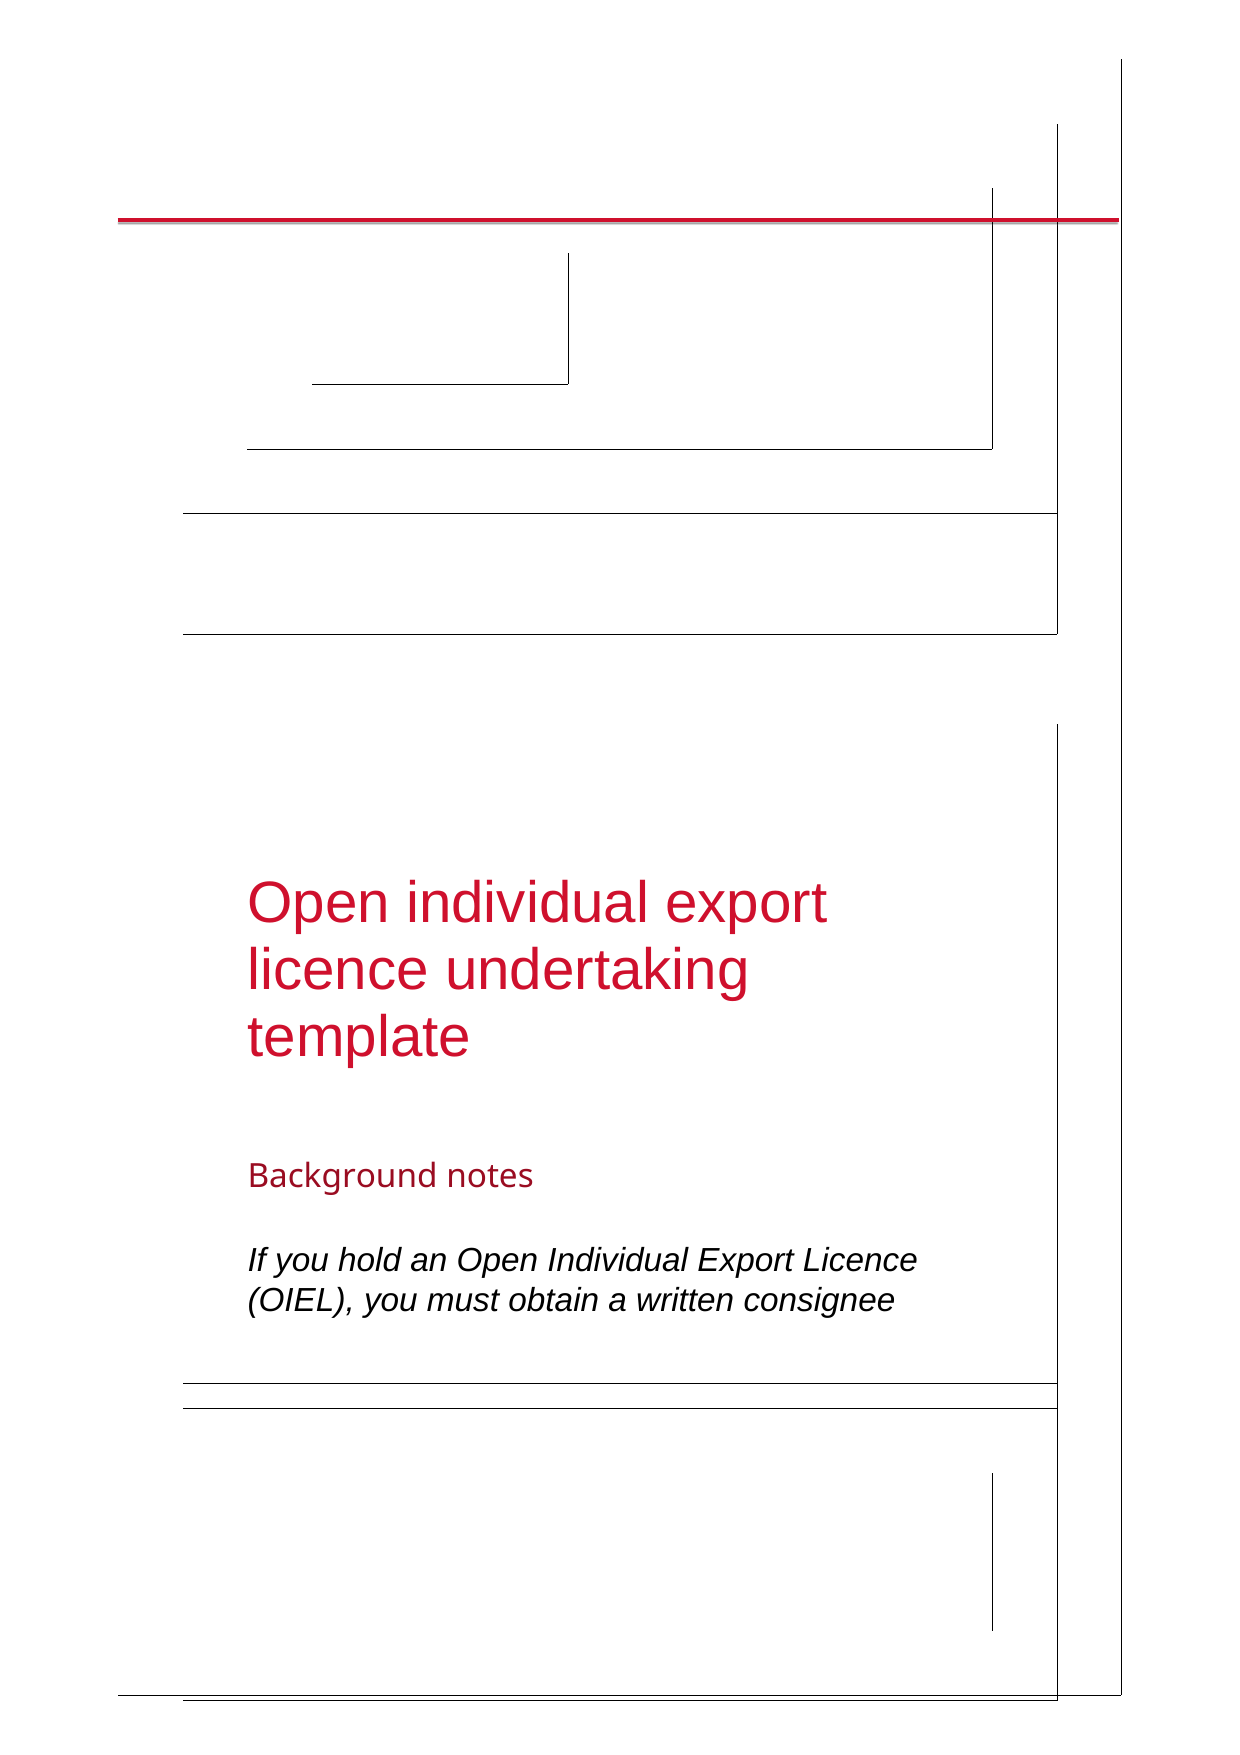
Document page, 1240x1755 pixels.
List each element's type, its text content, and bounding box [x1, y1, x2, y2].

text If you hold an Open Individual Export Licence (OIEL), you must obtain a written consignee [183, 1238, 1057, 1383]
subtitle Background notes [183, 1042, 1057, 1197]
title Open individual export licence undertaking template [183, 803, 1057, 1042]
